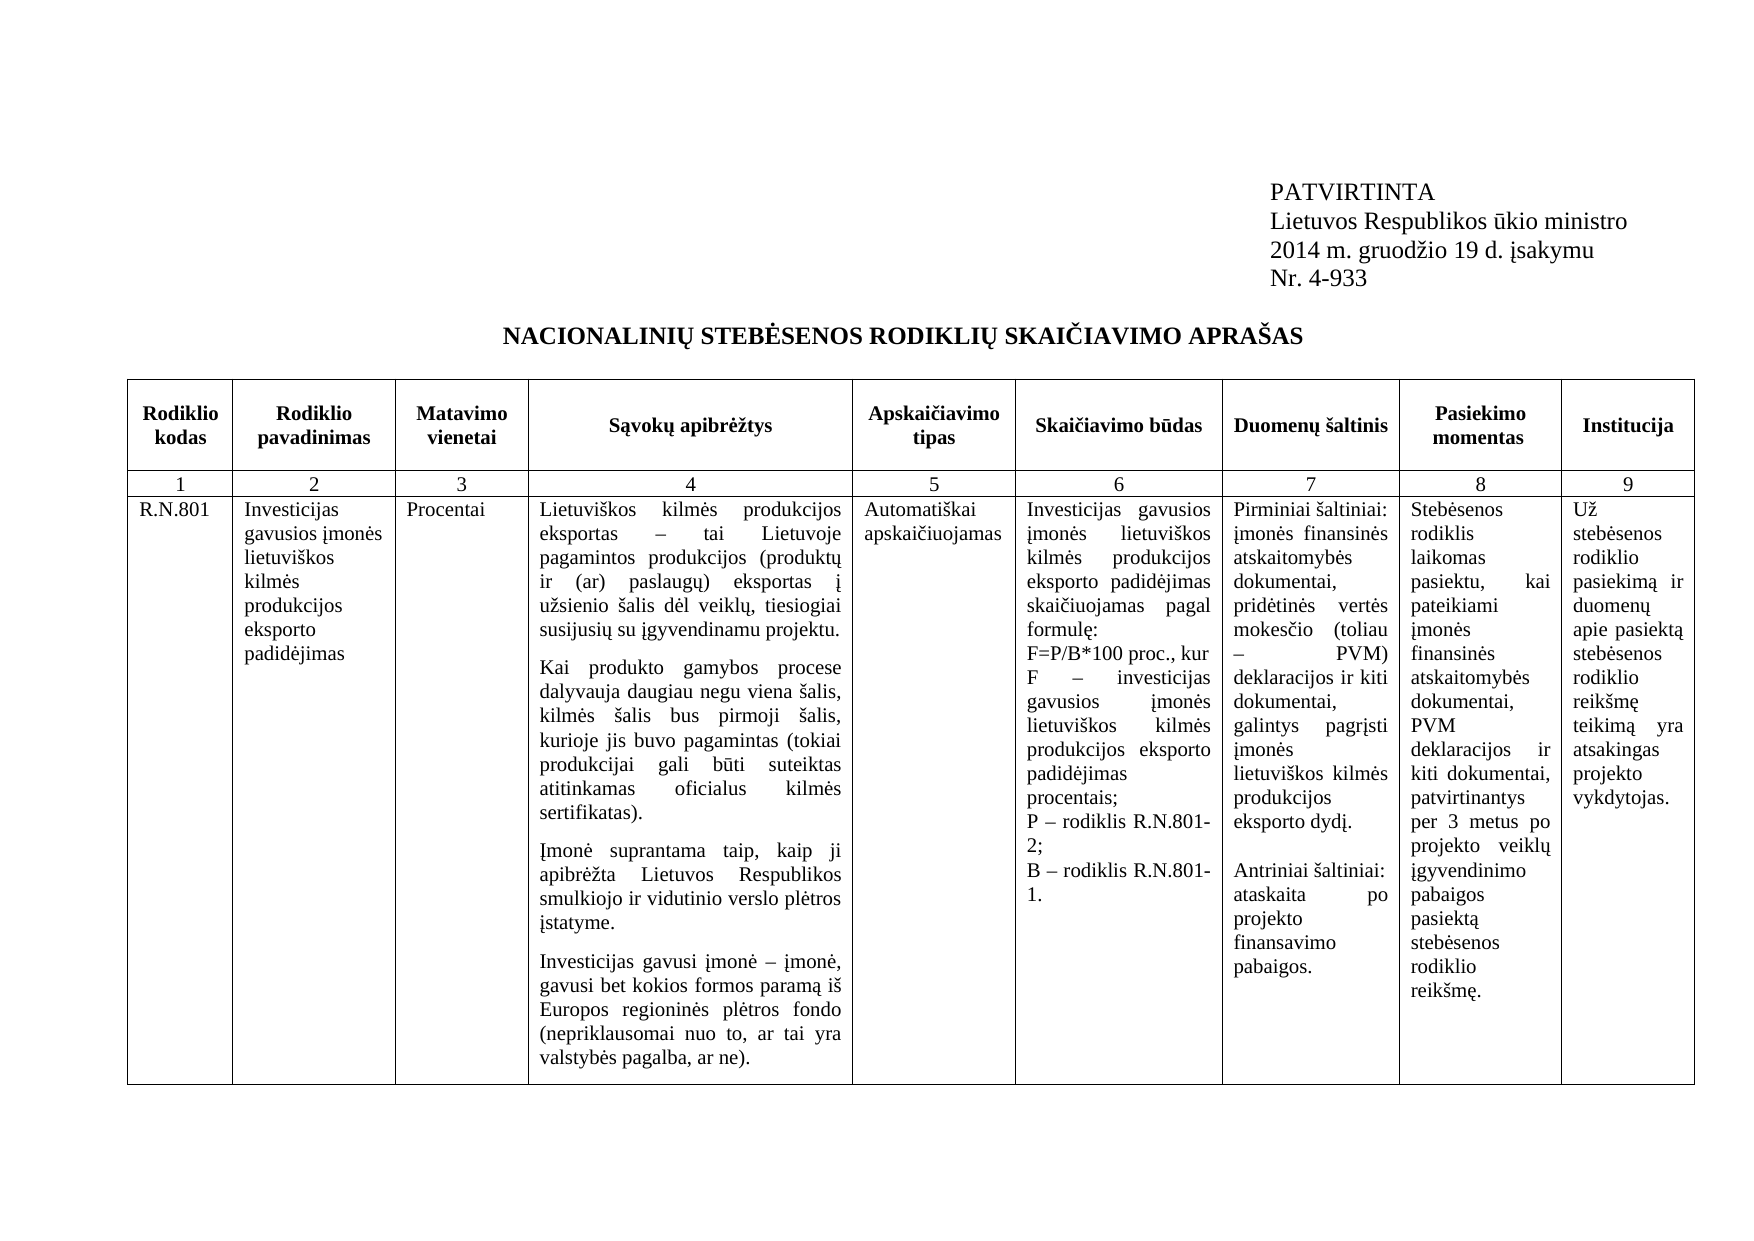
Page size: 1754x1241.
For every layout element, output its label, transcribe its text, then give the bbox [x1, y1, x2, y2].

text Nr. 4-933 [1270, 263, 1695, 292]
table_cell Procentai [396, 497, 528, 1083]
table_cell 4 [529, 471, 852, 496]
table_cell Automatiškai apskaičiuojamas [853, 497, 1015, 1083]
table_cell 3 [396, 471, 528, 496]
text PATVIRTINTA [1270, 177, 1695, 206]
table_cell Investicijas gavusios įmonės lietuviškos kilmės produkcijos eksporto padidėjimas skaičiuojamas pagal formulę: F=P/B*100 proc., kur F – investicijas gavusios įmonės lietuviškos kilmės produkcijos eksporto padidėjimas procentais; P – rodiklis R.N.801-2; B – rodiklis R.N.801-1. [1016, 497, 1222, 1083]
table_cell 7 [1223, 471, 1399, 496]
text NACIONALINIŲ STEBĖSENOS RODIKLIŲ SKAIČIAVIMO APRAŠAS [118, 321, 1695, 350]
table_header Institucija [1562, 380, 1694, 470]
table_header Rodiklio kodas [128, 380, 232, 470]
table_cell 2 [233, 471, 395, 496]
table_header Pasiekimo momentas [1400, 380, 1561, 470]
table_cell 6 [1016, 471, 1222, 496]
text 2014 m. gruodžio 19 d. įsakymu [1270, 235, 1695, 263]
table_cell 9 [1562, 471, 1694, 496]
table_cell 1 [128, 471, 232, 496]
table_cell Stebėsenos rodiklis laikomas pasiektu, kai pateikiami įmonės finansinės atskaitomybės dokumentai, PVM deklaracijos ir kiti dokumentai, patvirtinantys per 3 metus po projekto veiklų įgyvendinimo pabaigos pasiektą stebėsenos rodiklio reikšmę. [1400, 497, 1561, 1083]
table_cell Pirminiai šaltiniai: įmonės finansinės atskaitomybės dokumentai, pridėtinės vertės mokesčio (toliau – PVM) deklaracijos ir kiti dokumentai, galintys pagrįsti įmonės lietuviškos kilmės produkcijos eksporto dydį. Antriniai šaltiniai: ataskaita po projekto finansavimo pabaigos. [1223, 497, 1399, 1083]
table_cell Investicijas gavusios įmonės lietuviškos kilmės produkcijos eksporto padidėjimas [233, 497, 395, 1083]
table_header Sąvokų apibrėžtys [529, 380, 852, 470]
table_cell 5 [853, 471, 1015, 496]
table_header Duomenų šaltinis [1223, 380, 1399, 470]
table_cell Lietuviškos kilmės produkcijos eksportas – tai Lietuvoje pagamintos produkcijos (produktų ir (ar) paslaugų) eksportas į užsienio šalis dėl veiklų, tiesiogiai susijusių su įgyvendinamu projektu. Kai produkto gamybos procese dalyvauja daugiau negu viena šalis, kilmės šalis bus pirmoji šalis, kurioje jis buvo pagamintas (tokiai produkcijai gali būti suteiktas atitinkamas oficialus kilmės sertifikatas). Įmonė suprantama taip, kaip ji apibrėžta Lietuvos Respublikos smulkiojo ir vidutinio verslo plėtros įstatyme. Investicijas gavusi įmonė – įmonė, gavusi bet kokios formos paramą iš Europos regioninės plėtros fondo (nepriklausomai nuo to, ar tai yra valstybės pagalba, ar ne). [529, 497, 852, 1083]
table_header Rodiklio pavadinimas [233, 380, 395, 470]
table_header Matavimo vienetai [396, 380, 528, 470]
table_header Skaičiavimo būdas [1016, 380, 1222, 470]
text Lietuvos Respublikos ūkio ministro [1270, 206, 1695, 235]
table_cell 8 [1400, 471, 1561, 496]
table_header Apskaičiavimo tipas [853, 380, 1015, 470]
table_cell Už stebėsenos rodiklio pasiekimą ir duomenų apie pasiektą stebėsenos rodiklio reikšmę teikimą yra atsakingas projekto vykdytojas. [1562, 497, 1694, 1083]
table_cell R.N.801 [128, 497, 232, 1083]
